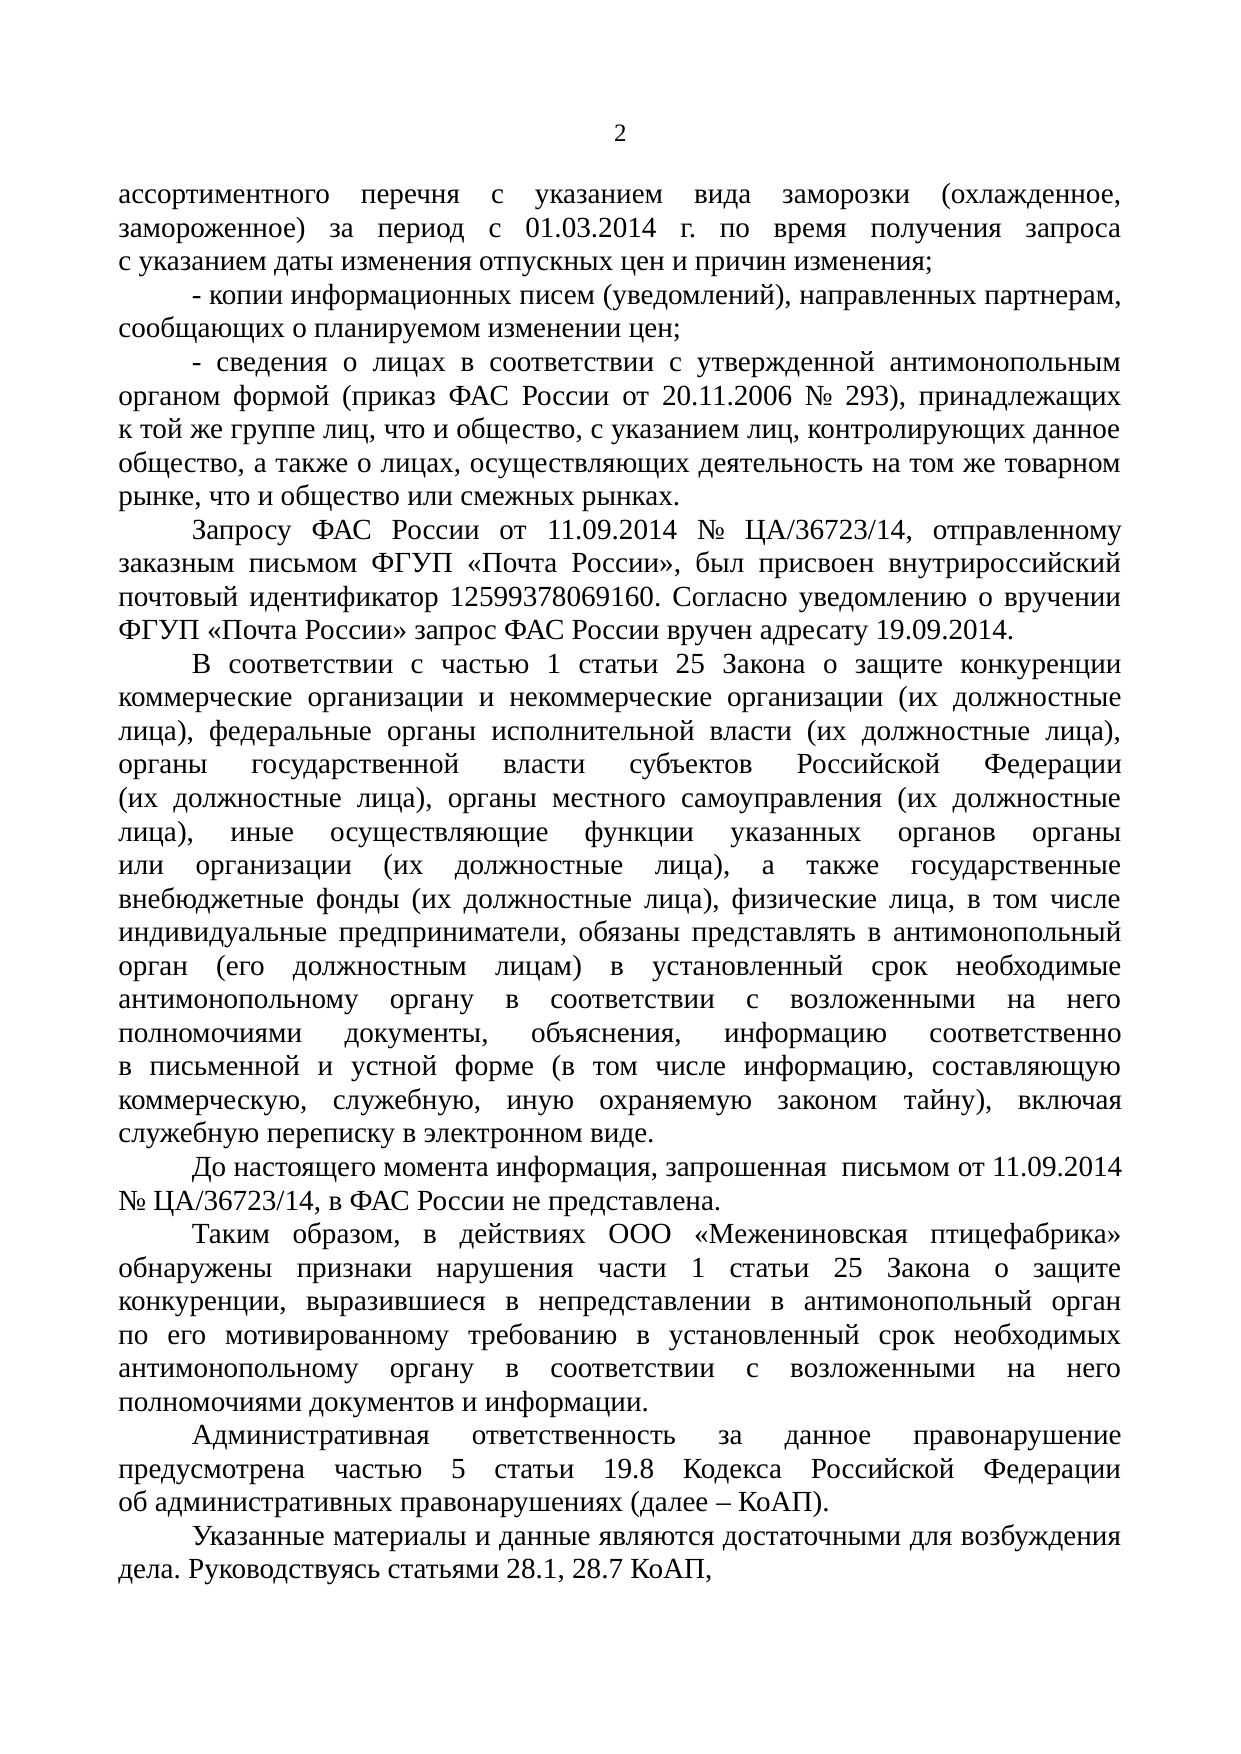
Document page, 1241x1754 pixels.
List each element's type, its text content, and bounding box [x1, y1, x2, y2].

text Административная ответственность за данное правонарушение предусмотрена частью 5 статьи 19.8 Кодекса Российской Федерации об административных правонарушениях (далее – КоАП). [118, 1417, 1122, 1518]
text - копии информационных писем (уведомлений), направленных партнерам, сообщающих о планируемом изменении цен; [118, 277, 1122, 344]
text Указанные материалы и данные являются достаточными для возбуждения дела. Руководствуясь статьями 28.1, 28.7 КоАП, [118, 1518, 1122, 1585]
text До настоящего момента информация, запрошенная письмом от 11.09.2014 № ЦА/36723/14, в ФАС России не представлена. [118, 1149, 1122, 1216]
text Таким образом, в действиях ООО «Межениновская птицефабрика» обнаружены признаки нарушения части 1 статьи 25 Закона о защите конкуренции, выразившиеся в непредставлении в антимонопольный орган по его мотивированному требованию в установленный срок необходимых антимонопольному органу в соответствии с возложенными на него полномочиями документов и информации. [118, 1216, 1122, 1417]
text В соответствии с частью 1 статьи 25 Закона о защите конкуренции коммерческие организации и некоммерческие организации (их должностные лица), федеральные органы исполнительной власти (их должностные лица), органы государственной власти субъектов Российской Федерации (их должностные лица), органы местного самоуправления (их должностные лица), иные осуществляющие функции указанных органов органы или организации (их должностные лица), а также государственные внебюджетные фонды (их должностные лица), физические лица, в том числе индивидуальные предприниматели, обязаны представлять в антимонопольный орган (его должностным лицам) в установленный срок необходимые антимонопольному органу в соответствии с возложенными на него полномочиями документы, объяснения, информацию соответственно в письменной и устной форме (в том числе информацию, составляющую коммерческую, служебную, иную охраняемую законом тайну), включая служебную переписку в электронном виде. [118, 646, 1122, 1149]
text Запросу ФАС России от 11.09.2014 № ЦА/36723/14, отправленному заказным письмом ФГУП «Почта России», был присвоен внутрироссийский почтовый идентификатор 12599378069160. Согласно уведомлению о вручении ФГУП «Почта России» запрос ФАС России вручен адресату 19.09.2014. [118, 512, 1122, 646]
text - сведения о лицах в соответствии с утвержденной антимонопольным органом формой (приказ ФАС России от 20.11.2006 № 293), принадлежащих к той же группе лиц, что и общество, с указанием лиц, контролирующих данное общество, а также о лицах, осуществляющих деятельность на том же товарном рынке, что и общество или смежных рынках. [118, 344, 1122, 512]
text ассортиментного перечня с указанием вида заморозки (охлажденное, замороженное) за период с 01.03.2014 г. по время получения запроса с указанием даты изменения отпускных цен и причин изменения; [118, 176, 1122, 277]
